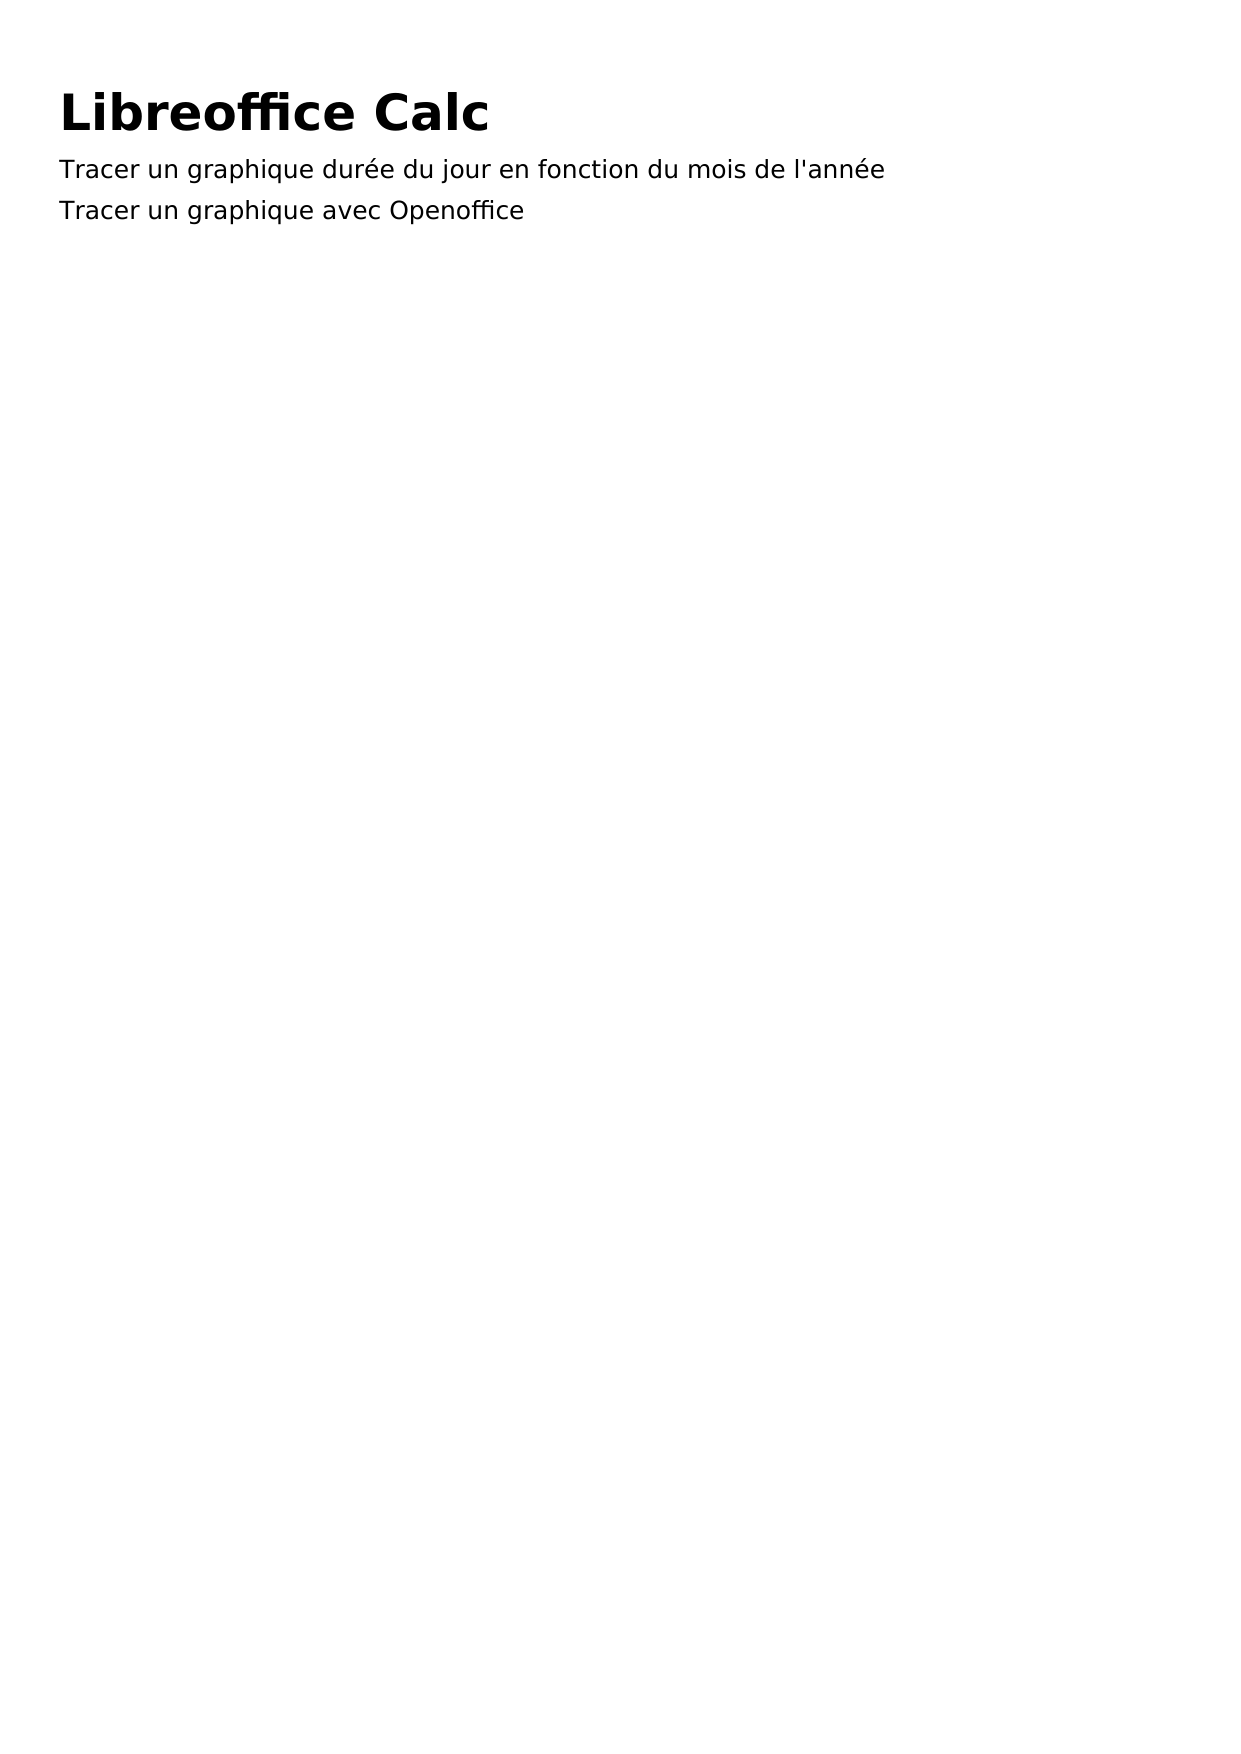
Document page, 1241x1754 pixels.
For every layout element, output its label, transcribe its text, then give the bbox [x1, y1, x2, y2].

text Tracer un graphique durée du jour en fonction du mois de l'année [59, 155, 1181, 184]
text Tracer un graphique avec Openoffice [59, 196, 1181, 226]
subtitle Libreoffice Calc [59, 84, 1181, 142]
